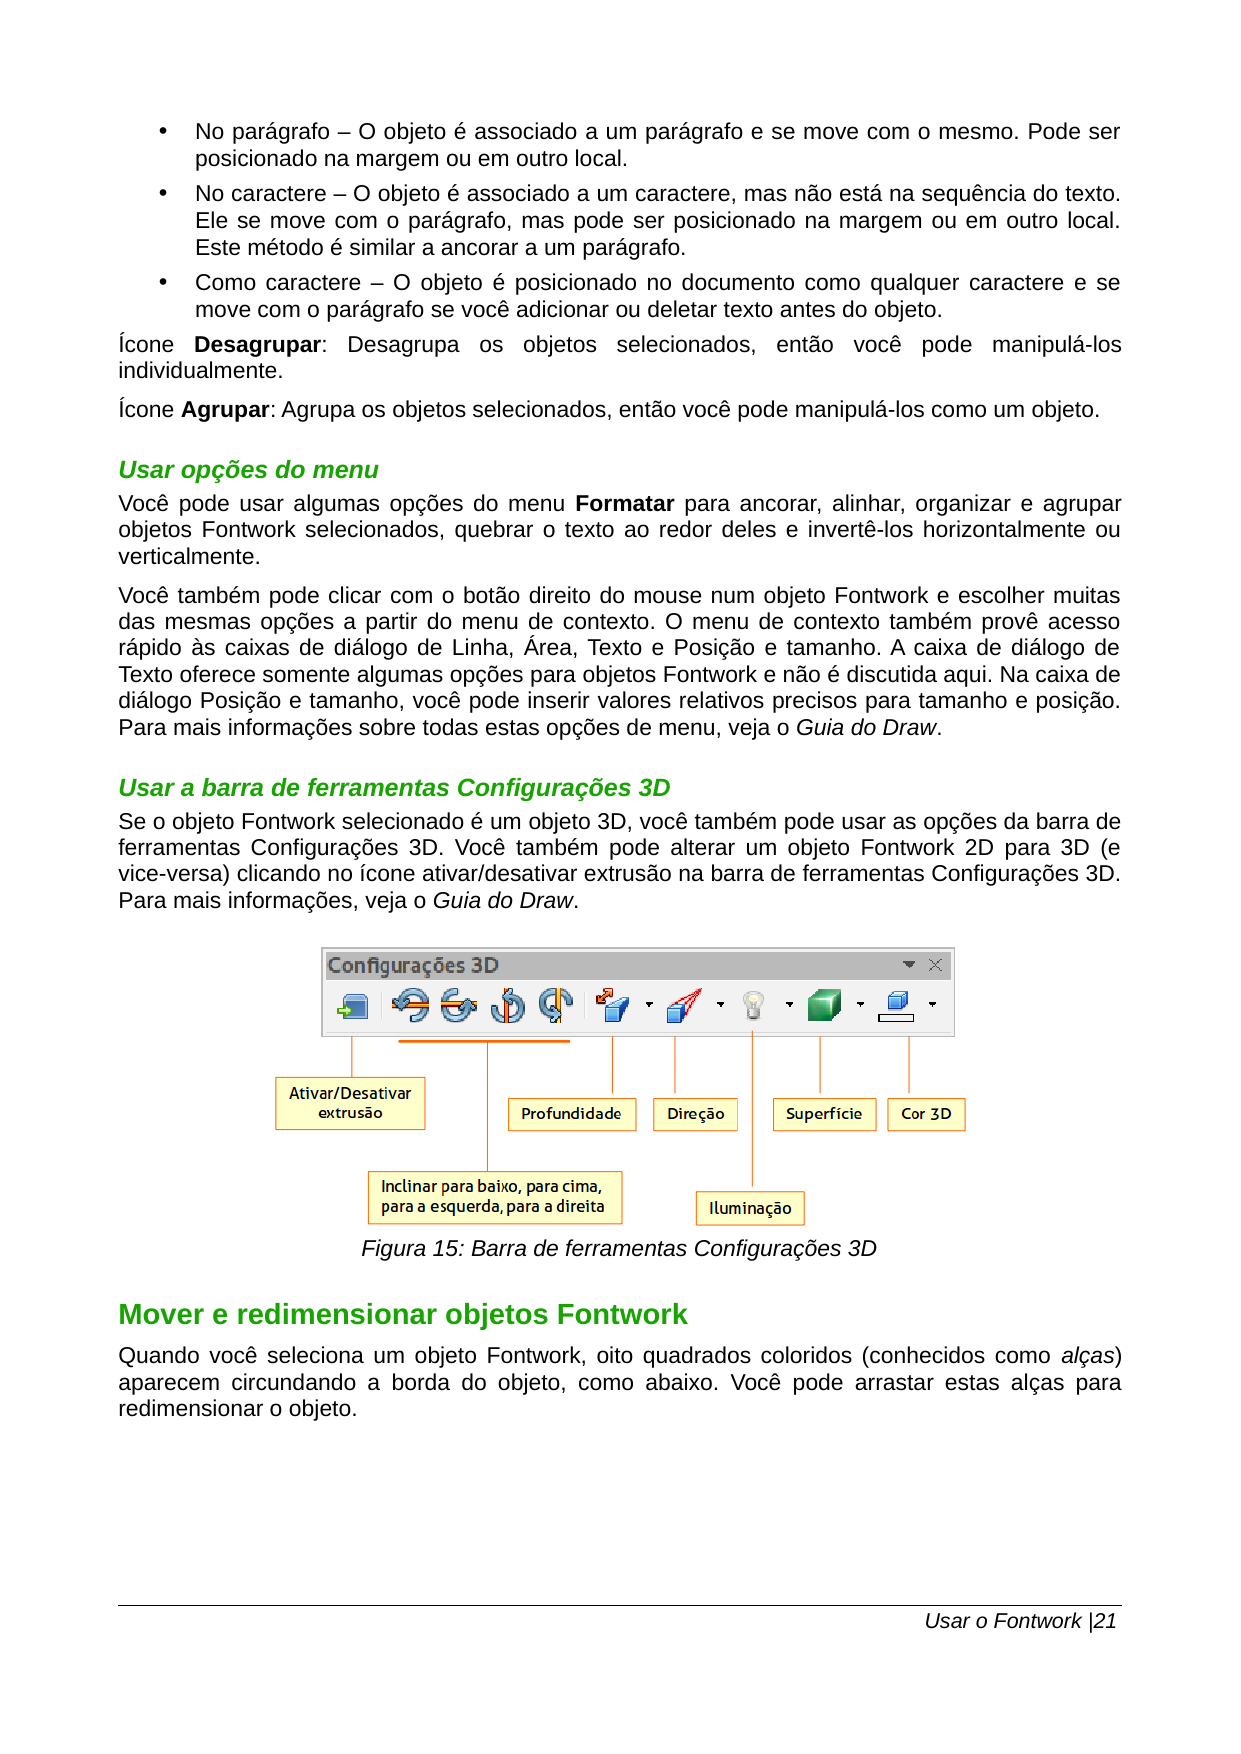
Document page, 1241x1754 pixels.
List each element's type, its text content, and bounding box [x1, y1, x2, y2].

text Figura 15: Barra de ferramentas Configurações 3D [262, 937, 978, 1261]
text Ícone Agrupar: Agrupa os objetos selecionados, então você pode manipulá-los como um objeto. [118, 396, 1122, 422]
subtitle Usar a barra de ferramentas Configurações 3D [118, 773, 1122, 802]
text Você também pode clicar com o botão direito do mouse num objeto Fontwork e escolher muitas das mesmas opções a partir do menu de contexto. O menu de contexto também provê acesso rápido às caixas de diálogo de Linha, Área, Texto e Posição e tamanho. A caixa de diálogo de Texto oferece somente algumas opções para objetos Fontwork e não é discutida aqui. Na caixa de diálogo Posição e tamanho, você pode inserir valores relativos precisos para tamanho e posição. Para mais informações sobre todas estas opções de menu, veja o Guia do Draw. [118, 582, 1122, 740]
text Você pode usar algumas opções do menu Formatar para ancorar, alinhar, organizar e agrupar objetos Fontwork selecionados, quebrar o texto ao redor deles e invertê-los horizontalmente ou verticalmente. [118, 490, 1122, 569]
text Ícone Desagrupar: Desagrupa os objetos selecionados, então você pode manipulá-los individualmente. [118, 331, 1122, 383]
list Como caractere – O objeto é posicionado no documento como qualquer caractere e se move com o parágrafo se você adicionar ou deletar texto antes do objeto. [156, 269, 1122, 322]
subtitle Mover e redimensionar objetos Fontwork [118, 1297, 1122, 1330]
subtitle Usar opções do menu [118, 455, 1122, 484]
text Se o objeto Fontwork selecionado é um objeto 3D, você também pode usar as opções da barra de ferramentas Configurações 3D. Você também pode alterar um objeto Fontwork 2D para 3D (e vice-versa) clicando no ícone ativar/desativar extrusão na barra de ferramentas Configurações 3D. Para mais informações, veja o Guia do Draw. [118, 808, 1122, 913]
list No parágrafo – O objeto é associado a um parágrafo e se move com o mesmo. Pode ser posicionado na margem ou em outro local. [156, 118, 1122, 171]
picture [268, 937, 972, 1235]
text Quando você seleciona um objeto Fontwork, oito quadrados coloridos (conhecidos como alças) aparecem circundando a borda do objeto, como abaixo. Você pode arrastar estas alças para redimensionar o objeto. [118, 1342, 1122, 1421]
list No caractere – O objeto é associado a um caractere, mas não está na sequência do texto. Ele se move com o parágrafo, mas pode ser posicionado na margem ou em outro local. Este método é similar a ancorar a um parágrafo. [156, 180, 1122, 260]
